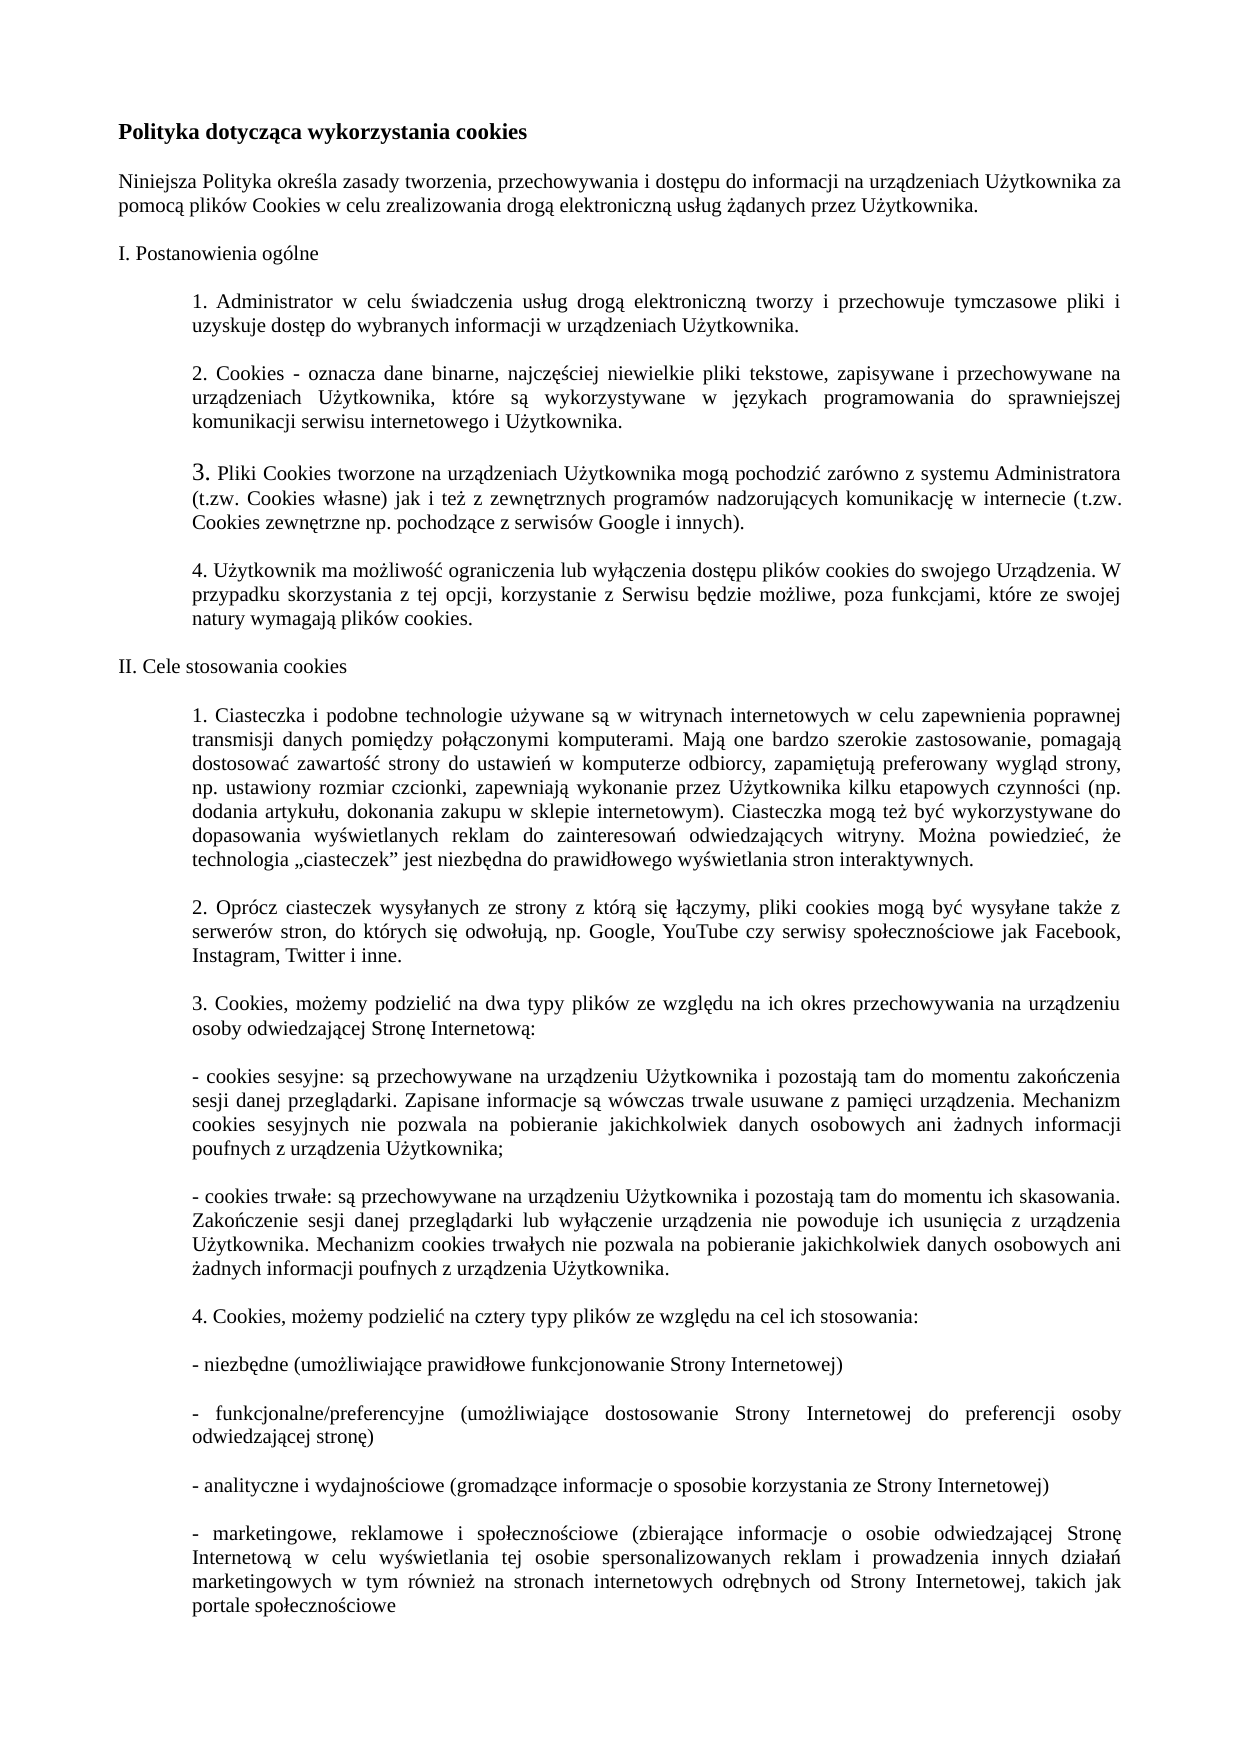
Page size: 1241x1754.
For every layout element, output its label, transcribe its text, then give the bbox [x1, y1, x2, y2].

list - funkcjonalne/preferencyjne (umożliwiające dostosowanie Strony Internetowej do preferencji osoby odwiedzającej stronę) [118, 1400, 1122, 1448]
list - marketingowe, reklamowe i społecznościowe (zbierające informacje o osobie odwiedzającej Stronę Internetową w celu wyświetlania tej osobie spersonalizowanych reklam i prowadzenia innych działań marketingowych w tym również na stronach internetowych odrębnych od Strony Internetowej, takich jak portale społecznościowe [118, 1521, 1122, 1617]
list - niezbędne (umożliwiające prawidłowe funkcjonowanie Strony Internetowej) [118, 1352, 1122, 1376]
list Pliki Cookies tworzone na urządzeniach Użytkownika mogą pochodzić zarówno z systemu Administratora (t.zw. Cookies własne) jak i też z zewnętrznych programów nadzorujących komunikację w internecie (t.zw. Cookies zewnętrzne np. pochodzące z serwisów Google i innych). [118, 457, 1122, 534]
list Administrator w celu świadczenia usług drogą elektroniczną tworzy i przechowuje tymczasowe pliki i uzyskuje dostęp do wybranych informacji w urządzeniach Użytkownika. [118, 289, 1122, 337]
text Niniejsza Polityka określa zasady tworzenia, przechowywania i dostępu do informacji na urządzeniach Użytkownika za pomocą plików Cookies w celu zrealizowania drogą elektroniczną usług żądanych przez Użytkownika. [118, 168, 1122, 217]
list Cookies - oznacza dane binarne, najczęściej niewielkie pliki tekstowe, zapisywane i przechowywane na urządzeniach Użytkownika, które są wykorzystywane w językach programowania do sprawniejszej komunikacji serwisu internetowego i Użytkownika. [118, 361, 1122, 433]
list - analityczne i wydajnościowe (gromadzące informacje o sposobie korzystania ze Strony Internetowej) [118, 1473, 1122, 1497]
text Polityka dotycząca wykorzystania cookies [118, 118, 1122, 144]
list Oprócz ciasteczek wysyłanych ze strony z którą się łączymy, pliki cookies mogą być wysyłane także z serwerów stron, do których się odwołują, np. Google, YouTube czy serwisy społecznościowe jak Facebook, Instagram, Twitter i inne. [118, 895, 1122, 967]
list Cookies, możemy podzielić na cztery typy plików ze względu na cel ich stosowania: [118, 1304, 1122, 1328]
list Ciasteczka i podobne technologie używane są w witrynach internetowych w celu zapewnienia poprawnej transmisji danych pomiędzy połączonymi komputerami. Mają one bardzo szerokie zastosowanie, pomagają dostosować zawartość strony do ustawień w komputerze odbiorcy, zapamiętują preferowany wygląd strony, np. ustawiony rozmiar czcionki, zapewniają wykonanie przez Użytkownika kilku etapowych czynności (np. dodania artykułu, dokonania zakupu w sklepie internetowym). Ciasteczka mogą też być wykorzystywane do dopasowania wyświetlanych reklam do zainteresowań odwiedzających witryny. Można powiedzieć, że technologia „ciasteczek” jest niezbędna do prawidłowego wyświetlania stron interaktywnych. [118, 703, 1122, 871]
list - cookies sesyjne: są przechowywane na urządzeniu Użytkownika i pozostają tam do momentu zakończenia sesji danej przeglądarki. Zapisane informacje są wówczas trwale usuwane z pamięci urządzenia. Mechanizm cookies sesyjnych nie pozwala na pobieranie jakichkolwiek danych osobowych ani żadnych informacji poufnych z urządzenia Użytkownika; [118, 1063, 1122, 1160]
list Cookies, możemy podzielić na dwa typy plików ze względu na ich okres przechowywania na urządzeniu osoby odwiedzającej Stronę Internetową: [118, 991, 1122, 1039]
list Użytkownik ma możliwość ograniczenia lub wyłączenia dostępu plików cookies do swojego Urządzenia. W przypadku skorzystania z tej opcji, korzystanie z Serwisu będzie możliwe, poza funkcjami, które ze swojej natury wymagają plików cookies. [118, 558, 1122, 630]
text I. Postanowienia ogólne [118, 241, 1122, 265]
text II. Cele stosowania cookies [118, 654, 1122, 678]
list - cookies trwałe: są przechowywane na urządzeniu Użytkownika i pozostają tam do momentu ich skasowania. Zakończenie sesji danej przeglądarki lub wyłączenie urządzenia nie powoduje ich usunięcia z urządzenia Użytkownika. Mechanizm cookies trwałych nie pozwala na pobieranie jakichkolwiek danych osobowych ani żadnych informacji poufnych z urządzenia Użytkownika. [118, 1184, 1122, 1280]
